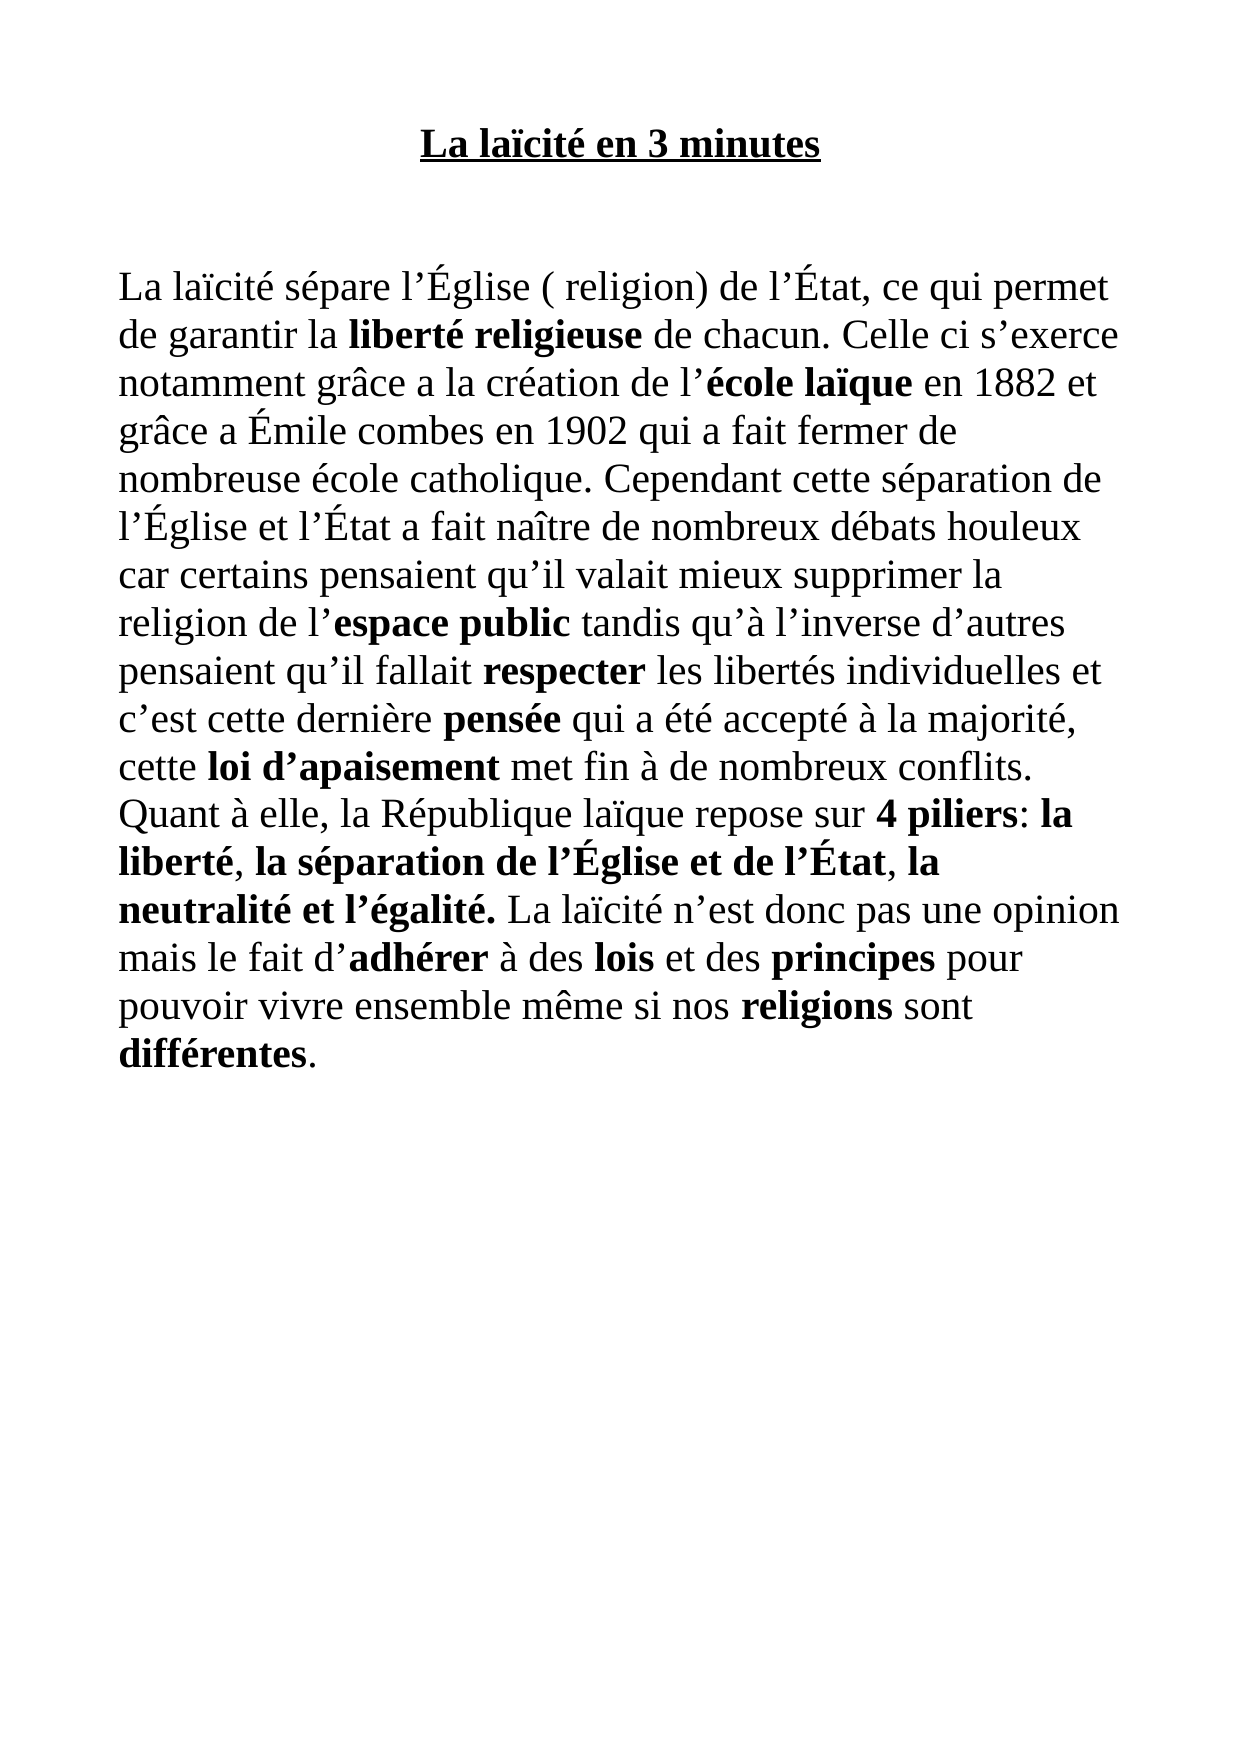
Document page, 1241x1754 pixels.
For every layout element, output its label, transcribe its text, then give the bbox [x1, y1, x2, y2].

text La laïcité sépare l’Église ( religion) de l’État, ce qui permet de garantir la liberté religieuse de chacun. Celle ci s’exerce notamment grâce a la création de l’école laïque en 1882 et grâce a Émile combes en 1902 qui a fait fermer de nombreuse école catholique. Cependant cette séparation de l’Église et l’État a fait naître de nombreux débats houleux car certains pensaient qu’il valait mieux supprimer la religion de l’espace public tandis qu’à l’inverse d’autres pensaient qu’il fallait respecter les libertés individuelles et c’est cette dernière pensée qui a été accepté à la majorité, cette loi d’apaisement met fin à de nombreux conflits. Quant à elle, la République laïque repose sur 4 piliers: la liberté, la séparation de l’Église et de l’État, la neutralité et l’égalité. La laïcité n’est donc pas une opinion mais le fait d’adhérer à des lois et des principes pour pouvoir vivre ensemble même si nos religions sont différentes. [118, 262, 1122, 1076]
text La laïcité en 3 minutes [118, 118, 1122, 166]
